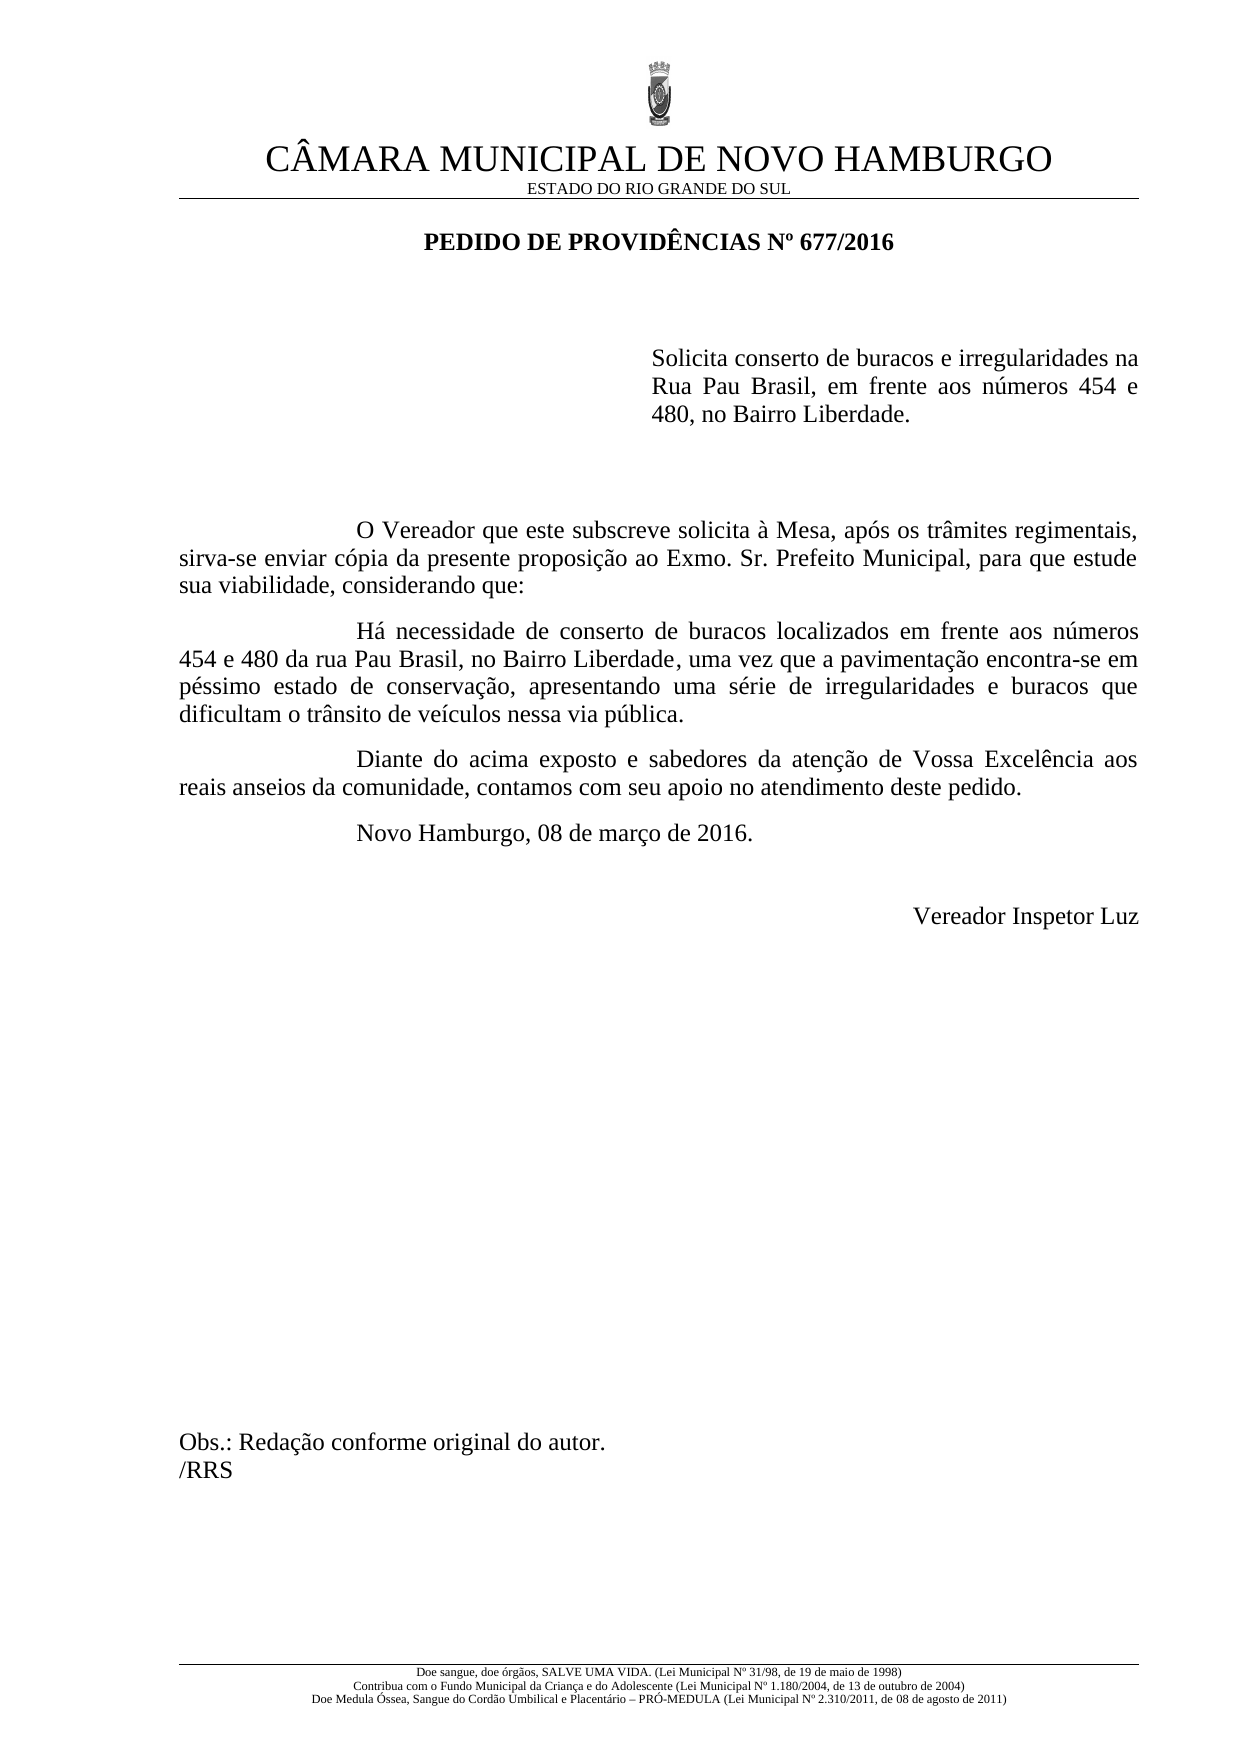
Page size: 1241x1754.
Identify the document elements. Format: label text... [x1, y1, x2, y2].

text O Vereador que este subscreve solicita à Mesa, após os trâmites regimentais, sirva-se enviar cópia da presente proposição ao Exmo. Sr. Prefeito Municipal, para que estude sua viabilidade, considerando que: [179, 516, 1139, 599]
text Novo Hamburgo, 08 de março de 2016. [179, 819, 1139, 846]
text Obs.: Redação conforme original do autor. [179, 1428, 1139, 1456]
text Diante do acima exposto e sabedores da atenção de Vossa Excelência aos reais anseios da comunidade, contamos com seu apoio no atendimento deste pedido. [179, 746, 1139, 801]
text Vereador Inspetor Luz [179, 902, 1139, 929]
text PEDIDO DE PROVIDÊNCIAS Nº 677/2016 [179, 228, 1139, 256]
text Solicita conserto de buracos e irregularidades na Rua Pau Brasil, em frente aos números 454 e 480, no Bairro Liberdade. [651, 344, 1139, 428]
text /RRS [179, 1456, 1139, 1484]
text Há necessidade de conserto de buracos localizados em frente aos números 454 e 480 da rua Pau Brasil, no Bairro Liberdade, uma vez que a pavimentação encontra-se em péssimo estado de conservação, apresentando uma série de irregularidades e buracos que dificultam o trânsito de veículos nessa via pública. [179, 617, 1139, 728]
